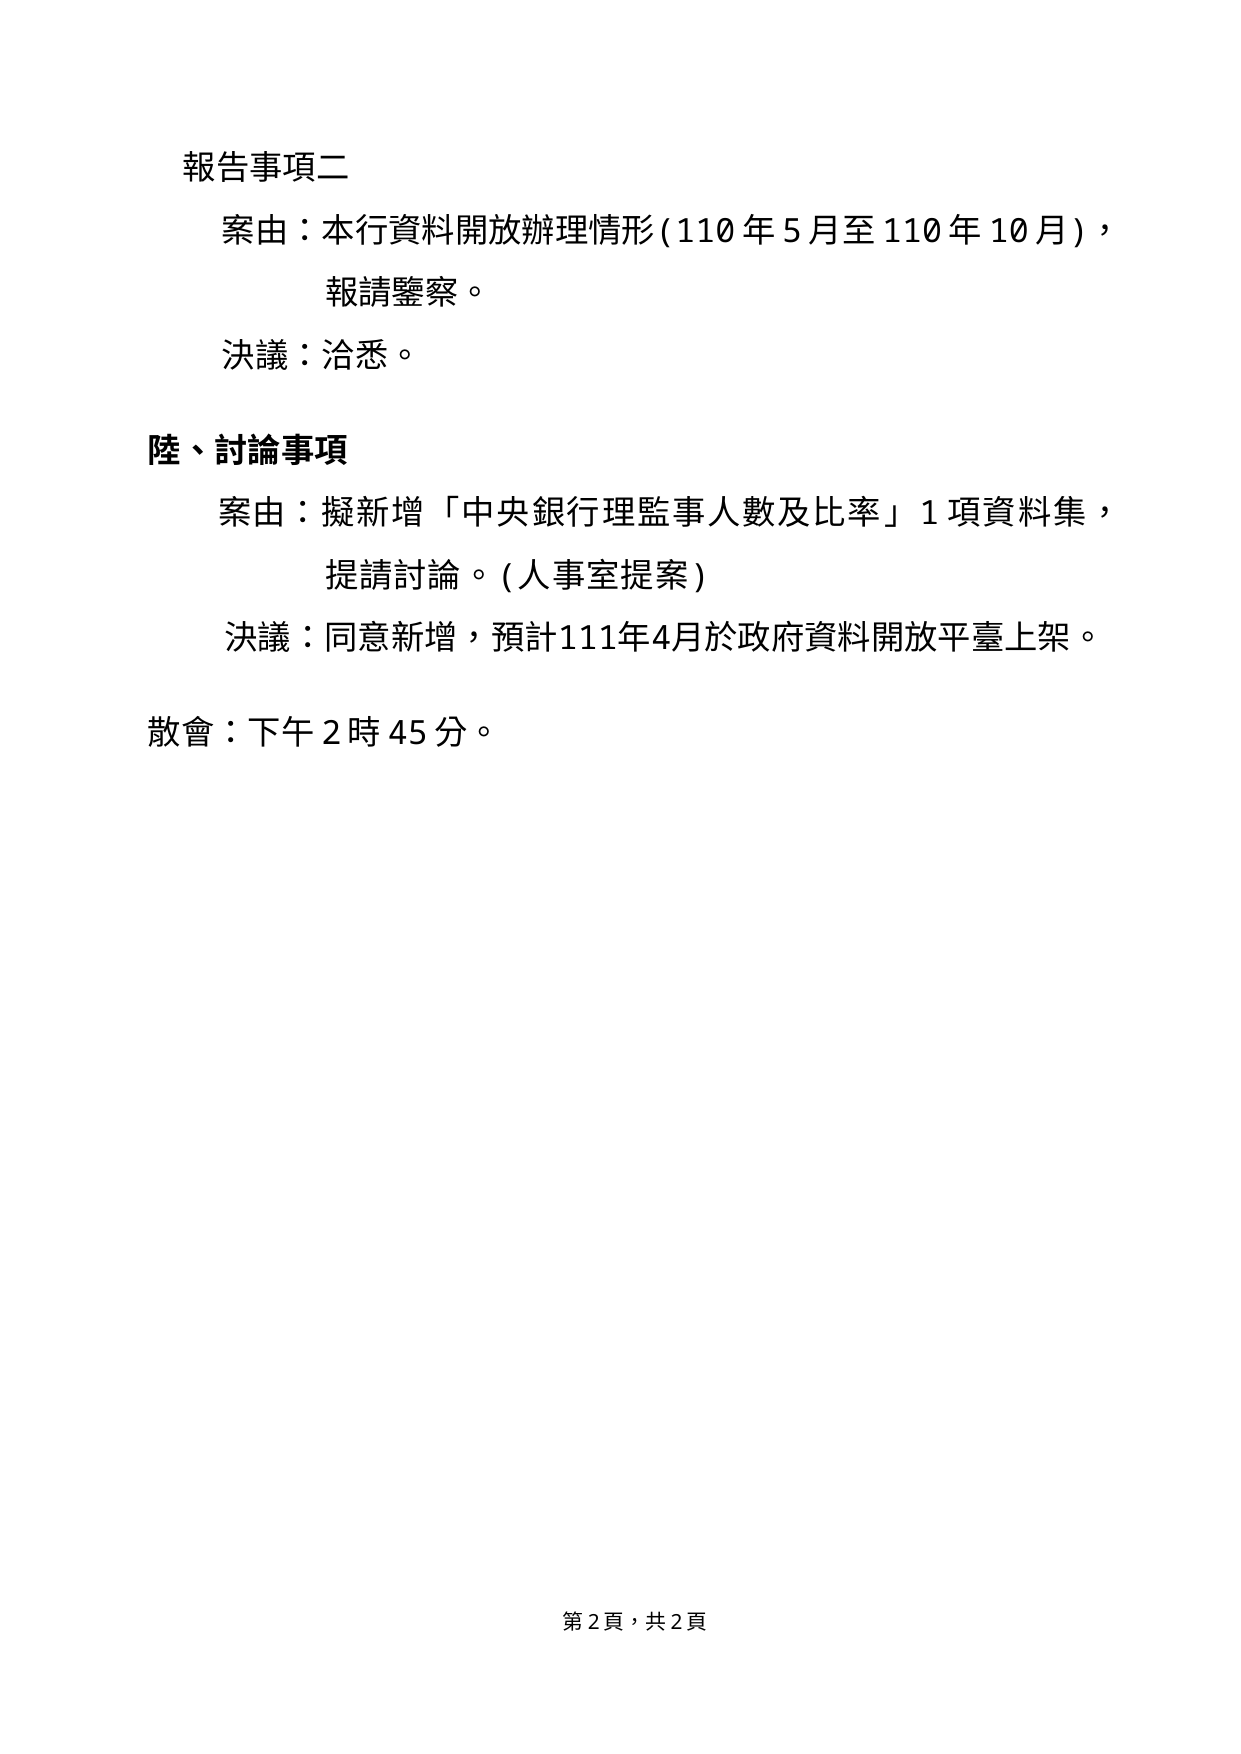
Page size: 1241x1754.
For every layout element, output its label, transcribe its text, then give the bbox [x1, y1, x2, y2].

text 案由：擬新增「中央銀行理監事人數及比率」1項資料集，提請討論。(人事室提案) [218, 474, 1122, 599]
text 案由：本行資料開放辦理情形(110年5月至110年10月)，報請鑒察。 [221, 192, 1122, 317]
text 報告事項二 [182, 129, 1122, 192]
text 散會：下午2時45分。 [148, 694, 1122, 757]
text 陸、討論事項 [148, 412, 1122, 474]
text 決議：同意新增，預計111年4月於政府資料開放平臺上架。 [224, 599, 1122, 662]
text 決議：洽悉。 [221, 317, 1122, 379]
